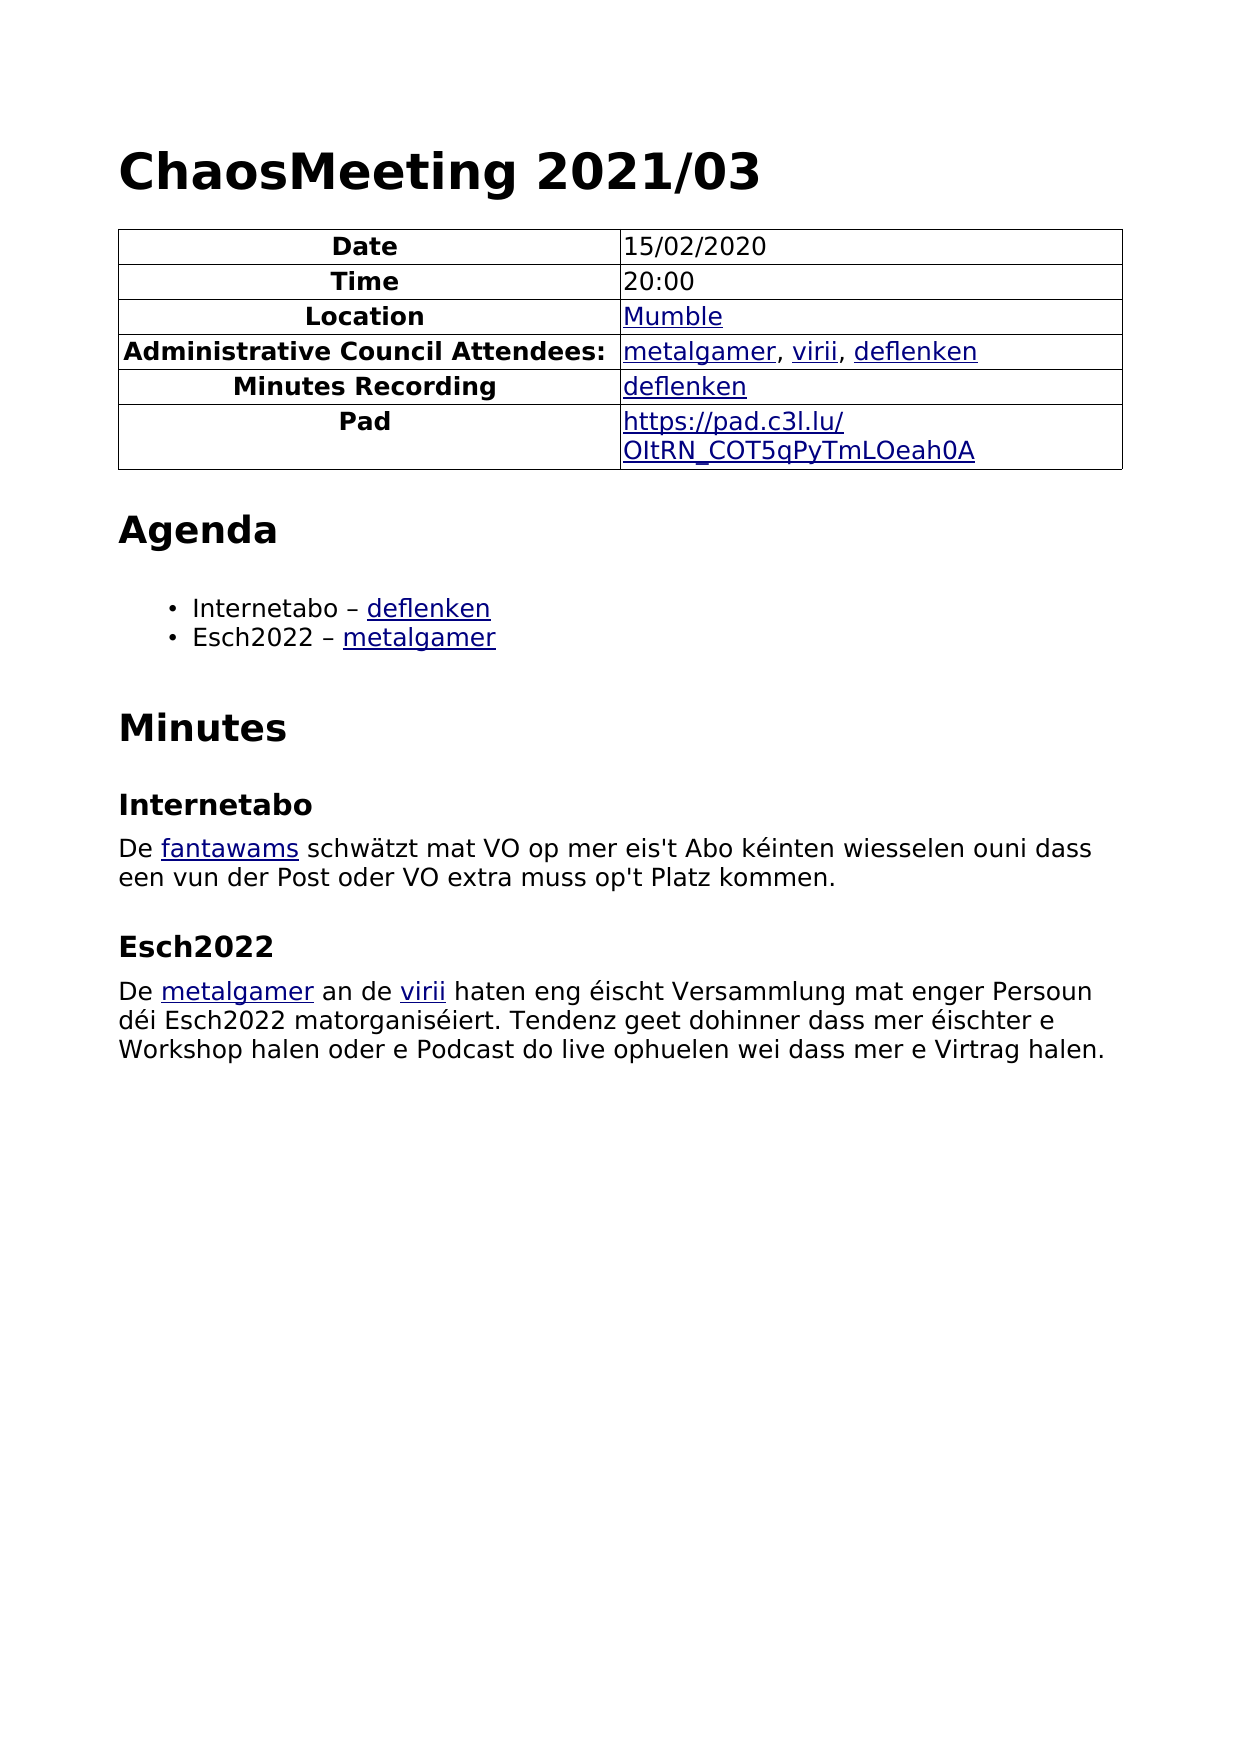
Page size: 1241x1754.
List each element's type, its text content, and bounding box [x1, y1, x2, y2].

table_cell deflenken [621, 370, 1122, 404]
subtitle Minutes [118, 707, 1122, 750]
subtitle ChaosMeeting 2021/03 [118, 143, 1122, 201]
subtitle Agenda [118, 508, 1122, 552]
table_cell Mumble [621, 300, 1122, 334]
table_cell Administrative Council Attendees: [119, 335, 620, 369]
table_header Date [119, 230, 620, 264]
list Internetabo – deflenken [177, 594, 1122, 623]
table_cell Pad [119, 405, 620, 468]
table_cell metalgamer, virii, deflenken [621, 335, 1122, 369]
subtitle Internetabo [118, 788, 1122, 822]
table_cell 20:00 [621, 265, 1122, 299]
table_cell https://pad.c3l.lu/OItRN_COT5qPyTmLOeah0A [621, 405, 1122, 468]
text De metalgamer an de virii haten eng éischt Versammlung mat enger Persoun déi Esch2022 matorganiséiert. Tendenz geet dohinner dass mer éischter e Workshop halen oder e Podcast do live ophuelen wei dass mer e Virtrag halen. [118, 977, 1122, 1064]
list Esch2022 – metalgamer [177, 623, 1122, 652]
table_cell Location [119, 300, 620, 334]
subtitle Esch2022 [118, 930, 1122, 964]
text De fantawams schwätzt mat VO op mer eis't Abo kéinten wiesselen ouni dass een vun der Post oder VO extra muss op't Platz kommen. [118, 834, 1122, 893]
table_cell Minutes Recording [119, 370, 620, 404]
table_cell Time [119, 265, 620, 299]
table_header 15/02/2020 [621, 230, 1122, 264]
